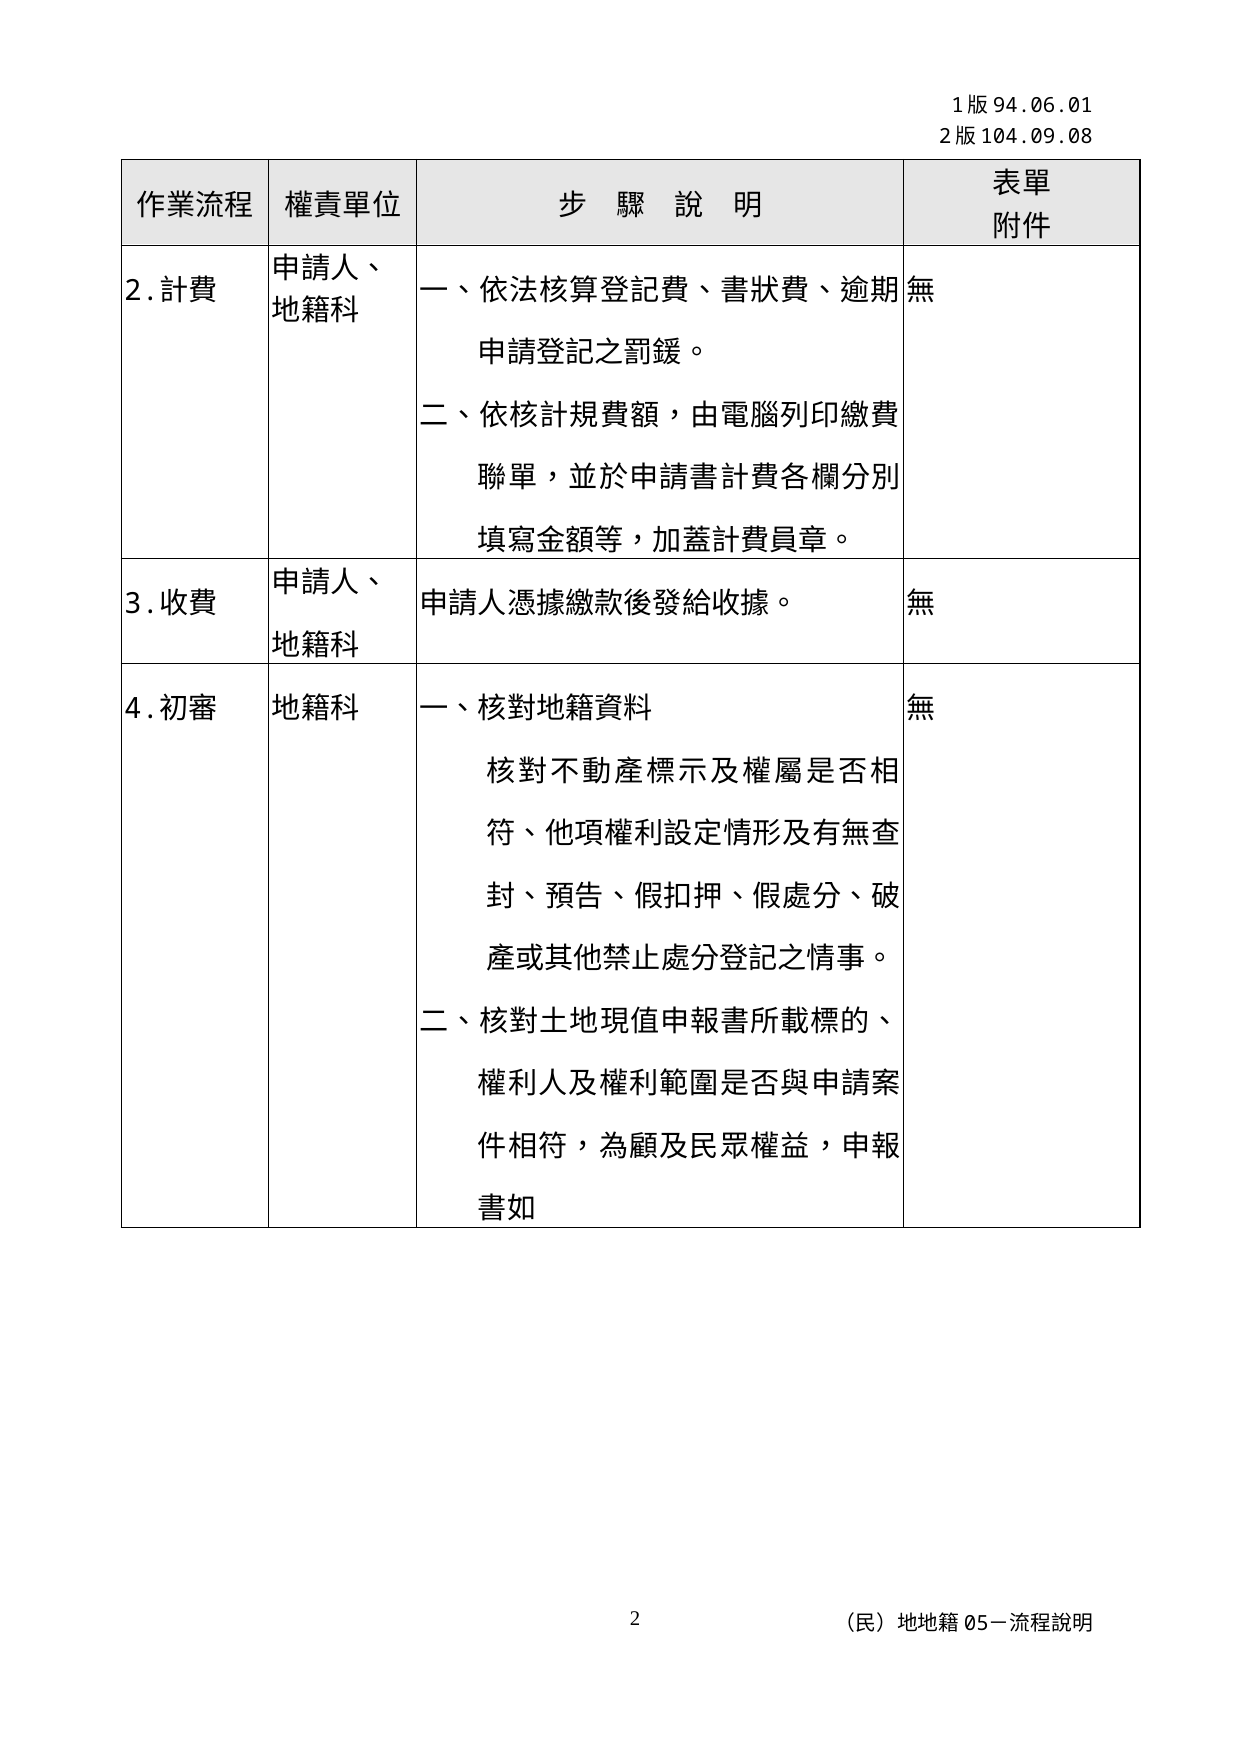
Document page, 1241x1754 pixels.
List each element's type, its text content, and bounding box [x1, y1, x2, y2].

table_header 作業流程 [122, 160, 268, 244]
table_cell 申請人憑據繳款後發給收據。 [417, 559, 903, 663]
table_header 步 驟 說 明 [417, 160, 903, 244]
table_header 表單 附件 [904, 160, 1139, 244]
table_cell 地籍科 [269, 664, 416, 1227]
table_cell 無 [904, 559, 1139, 663]
table_cell 申請人、 地籍科 [269, 559, 416, 663]
table_cell 一、依法核算登記費、書狀費、逾期申請登記之罰鍰。 二、依核計規費額，由電腦列印繳費聯單，並於申請書計費各欄分別填寫金額等，加蓋計費員章。 [417, 246, 903, 558]
table_cell 4.初審 [122, 664, 268, 1227]
table_cell 一、核對地籍資料 核對不動產標示及權屬是否相符、他項權利設定情形及有無查封、預告、假扣押、假處分、破產或其他禁止處分登記之情事。 二、核對土地現值申報書所載標的、權利人及權利範圍是否與申請案件相符，為顧及民眾權益，申報書如 [417, 664, 903, 1227]
table_cell 無 [904, 664, 1139, 1227]
table_header 權責單位 [269, 160, 416, 244]
table_cell 3.收費 [122, 559, 268, 663]
table_cell 申請人、 地籍科 [269, 246, 416, 558]
table_cell 2.計費 [122, 246, 268, 558]
table_cell 無 [904, 246, 1139, 558]
